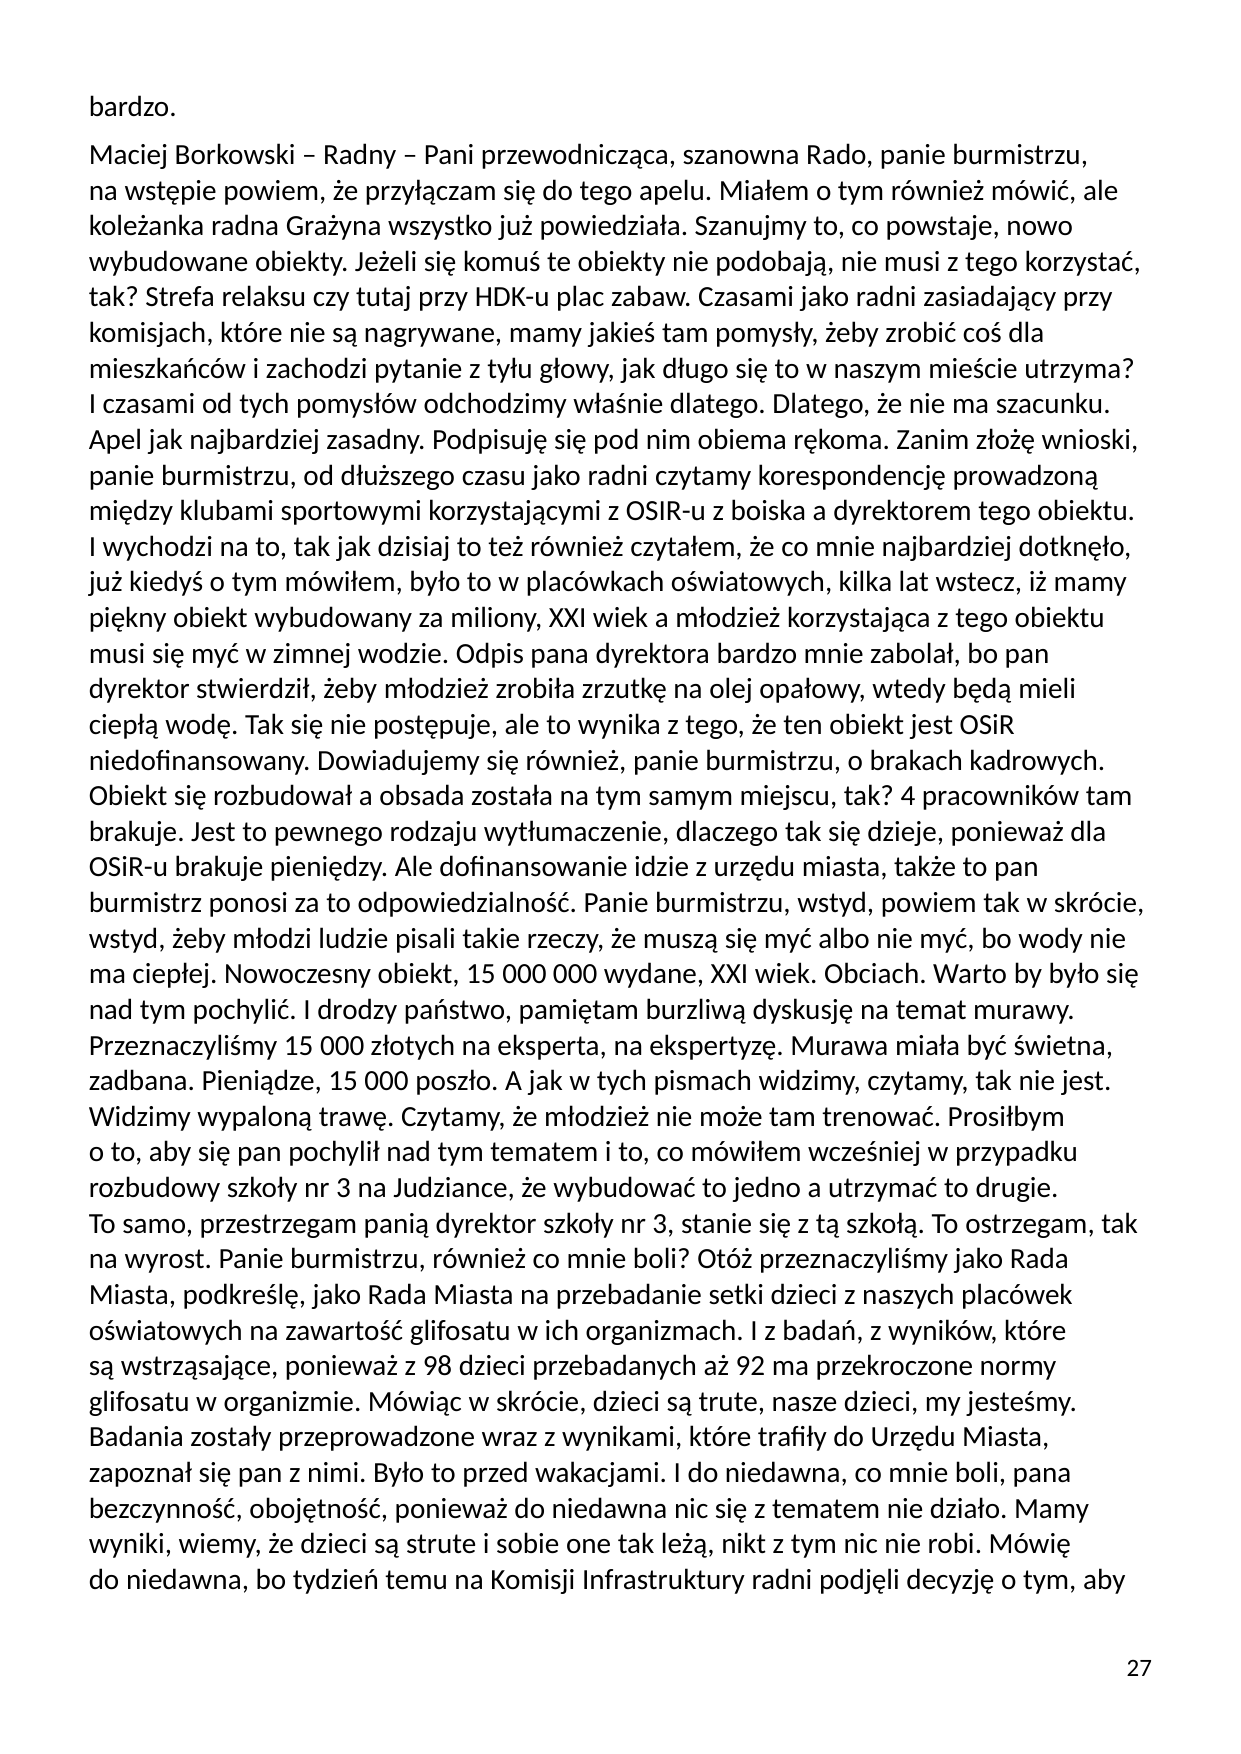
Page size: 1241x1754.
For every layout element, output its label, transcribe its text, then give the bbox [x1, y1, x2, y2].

text bardzo. [88, 88, 1152, 124]
text Maciej Borkowski – Radny – Pani przewodnicząca, szanowna Rado, panie burmistrzu, na wstępie powiem, że przyłączam się do tego apelu. Miałem o tym również mówić, ale koleżanka radna Grażyna wszystko już powiedziała. Szanujmy to, co powstaje, nowo wybudowane obiekty. Jeżeli się komuś te obiekty nie podobają, nie musi z tego korzystać, tak? Strefa relaksu czy tutaj przy HDK-u plac zabaw. Czasami jako radni zasiadający przy komisjach, które nie są nagrywane, mamy jakieś tam pomysły, żeby zrobić coś dla mieszkańców i zachodzi pytanie z tyłu głowy, jak długo się to w naszym mieście utrzyma? I czasami od tych pomysłów odchodzimy właśnie dlatego. Dlatego, że nie ma szacunku. Apel jak najbardziej zasadny. Podpisuję się pod nim obiema rękoma. Zanim złożę wnioski, panie burmistrzu, od dłuższego czasu jako radni czytamy korespondencję prowadzoną między klubami sportowymi korzystającymi z OSIR-u z boiska a dyrektorem tego obiektu. I wychodzi na to, tak jak dzisiaj to też również czytałem, że co mnie najbardziej dotknęło, już kiedyś o tym mówiłem, było to w placówkach oświatowych, kilka lat wstecz, iż mamy piękny obiekt wybudowany za miliony, XXI wiek a młodzież korzystająca z tego obiektu musi się myć w zimnej wodzie. Odpis pana dyrektora bardzo mnie zabolał, bo pan dyrektor stwierdził, żeby młodzież zrobiła zrzutkę na olej opałowy, wtedy będą mieli ciepłą wodę. Tak się nie postępuje, ale to wynika z tego, że ten obiekt jest OSiR niedofinansowany. Dowiadujemy się również, panie burmistrzu, o brakach kadrowych. Obiekt się rozbudował a obsada została na tym samym miejscu, tak? 4 pracowników tam brakuje. Jest to pewnego rodzaju wytłumaczenie, dlaczego tak się dzieje, ponieważ dla OSiR-u brakuje pieniędzy. Ale dofinansowanie idzie z urzędu miasta, także to pan burmistrz ponosi za to odpowiedzialność. Panie burmistrzu, wstyd, powiem tak w skrócie, wstyd, żeby młodzi ludzie pisali takie rzeczy, że muszą się myć albo nie myć, bo wody nie ma ciepłej. Nowoczesny obiekt, 15 000 000 wydane, XXI wiek. Obciach. Warto by było się nad tym pochylić. I drodzy państwo, pamiętam burzliwą dyskusję na temat murawy. Przeznaczyliśmy 15 000 złotych na eksperta, na ekspertyzę. Murawa miała być świetna, zadbana. Pieniądze, 15 000 poszło. A jak w tych pismach widzimy, czytamy, tak nie jest. Widzimy wypaloną trawę. Czytamy, że młodzież nie może tam trenować. Prosiłbym o to, aby się pan pochylił nad tym tematem i to, co mówiłem wcześniej w przypadku rozbudowy szkoły nr 3 na Judziance, że wybudować to jedno a utrzymać to drugie. To samo, przestrzegam panią dyrektor szkoły nr 3, stanie się z tą szkołą. To ostrzegam, tak na wyrost. Panie burmistrzu, również co mnie boli? Otóż przeznaczyliśmy jako Rada Miasta, podkreślę, jako Rada Miasta na przebadanie setki dzieci z naszych placówek oświatowych na zawartość glifosatu w ich organizmach. I z badań, z wyników, które są wstrząsające, ponieważ z 98 dzieci przebadanych aż 92 ma przekroczone normy glifosatu w organizmie. Mówiąc w skrócie, dzieci są trute, nasze dzieci, my jesteśmy. Badania zostały przeprowadzone wraz z wynikami, które trafiły do Urzędu Miasta, zapoznał się pan z nimi. Było to przed wakacjami. I do niedawna, co mnie boli, pana bezczynność, obojętność, ponieważ do niedawna nic się z tematem nie działo. Mamy wyniki, wiemy, że dzieci są strute i sobie one tak leżą, nikt z tym nic nie robi. Mówię do niedawna, bo tydzień temu na Komisji Infrastruktury radni podjęli decyzję o tym, aby [88, 136, 1152, 1597]
